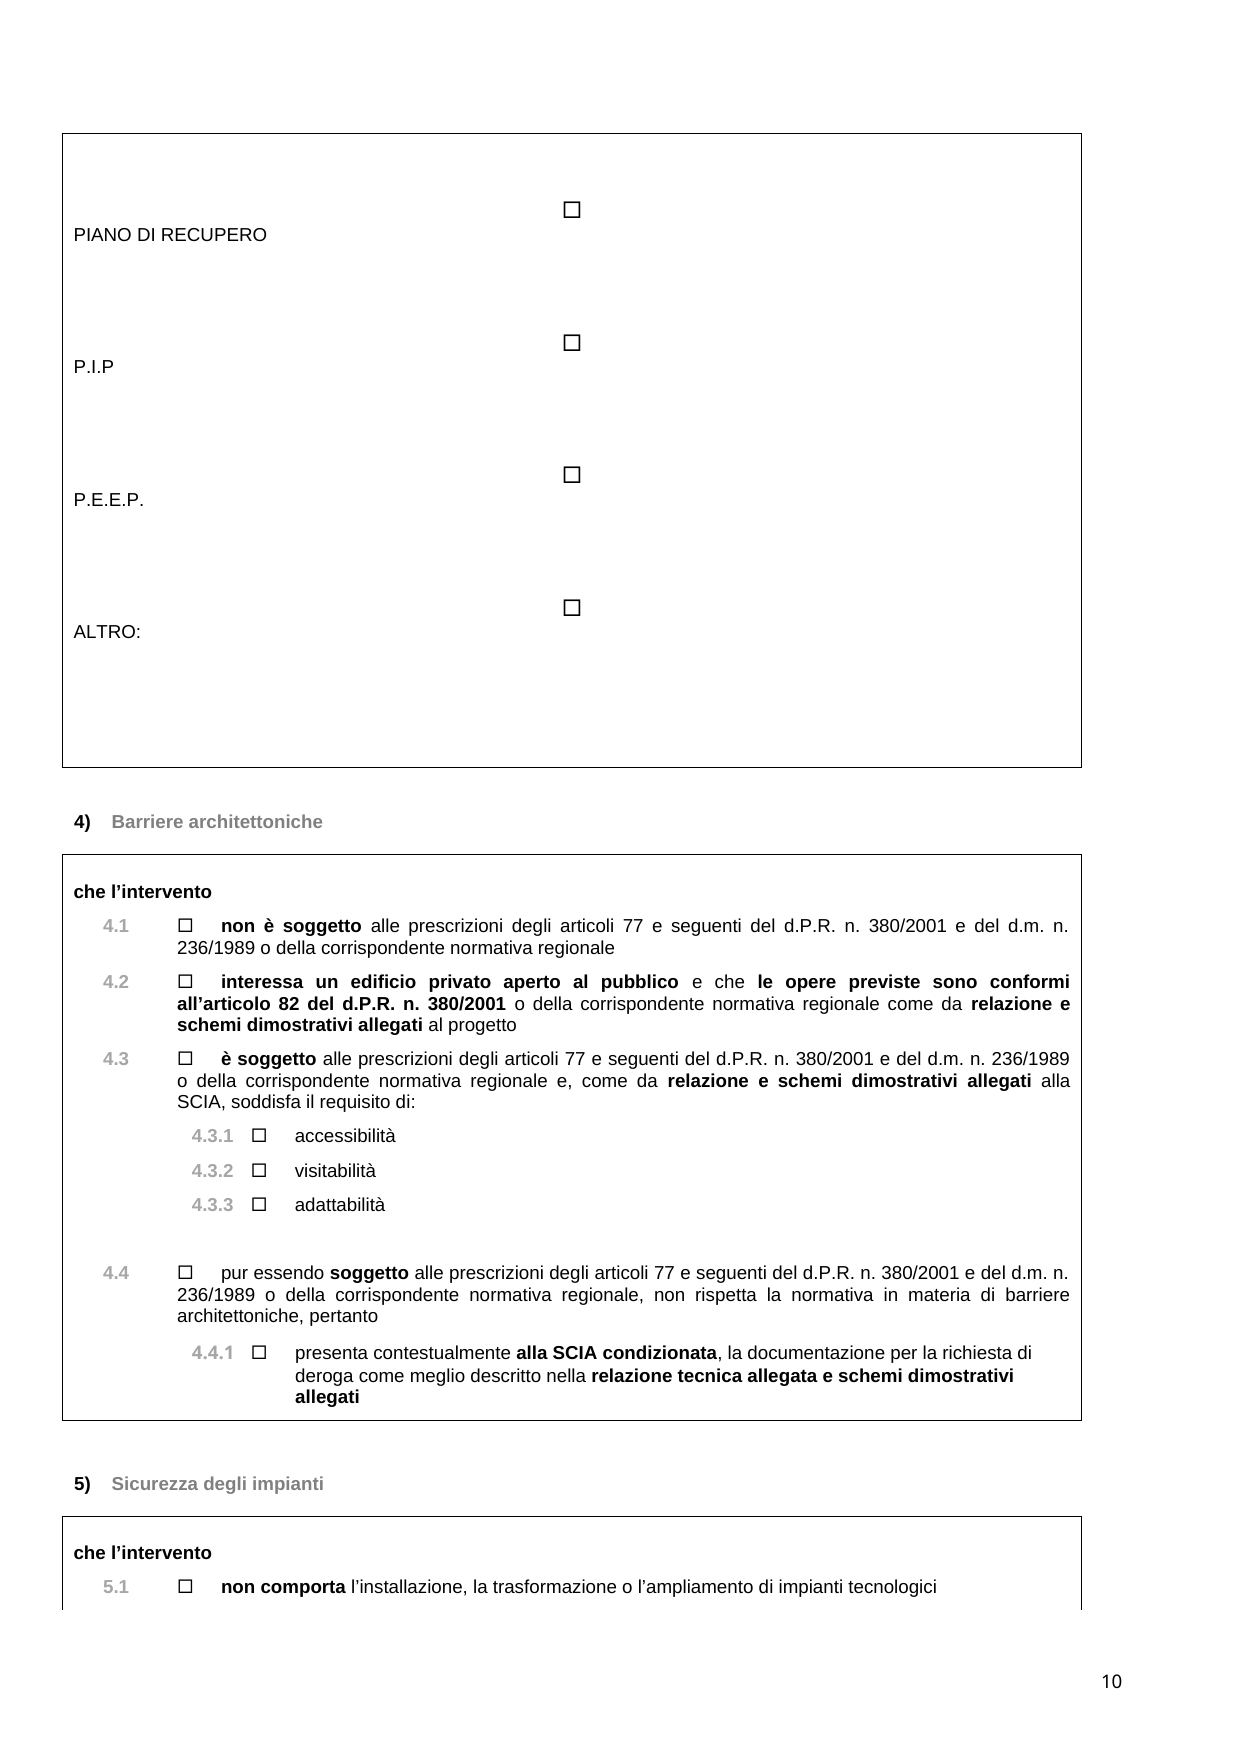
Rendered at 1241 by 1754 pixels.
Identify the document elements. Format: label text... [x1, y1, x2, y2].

list Sicurezza degli impianti [74, 1472, 1122, 1494]
table_header  PIANO DI RECUPERO  P.I.P  P.E.E.P.  ALTRO: [63, 134, 1081, 767]
table_header che l’intervento  non è soggetto alle prescrizioni degli articoli 77 e seguenti del d.P.R. n. 380/2001 e del d.m. n. 236/1989 o della corrispondente normativa regionale  interessa un edificio privato aperto al pubblico e che le opere previste sono conformi all’articolo 82 del d.P.R. n. 380/2001 o della corrispondente normativa regionale come da relazione e schemi dimostrativi allegati al progetto  è soggetto alle prescrizioni degli articoli 77 e seguenti del d.P.R. n. 380/2001 e del d.m. n. 236/1989 o della corrispondente normativa regionale e, come da relazione e schemi dimostrativi allegati alla SCIA, soddisfa il requisito di:  accessibilità  visitabilità  adattabilità  pur essendo soggetto alle prescrizioni degli articoli 77 e seguenti del d.P.R. n. 380/2001 e del d.m. n. 236/1989 o della corrispondente normativa regionale, non rispetta la normativa in materia di barriere architettoniche, pertanto  presenta contestualmente alla SCIA condizionata, la documentazione per la richiesta di deroga come meglio descritto nella relazione tecnica allegata e schemi dimostrativi allegati [63, 855, 1081, 1420]
table_header che l’intervento  non comporta l’installazione, la trasformazione o l’ampliamento di impianti tecnologici  comporta l’installazione, la trasformazione o l’ampliamento dei seguenti impianti tecnologici: (è possibile selezionare più di un’opzione) [63, 1517, 1081, 1610]
list Barriere architettoniche [74, 811, 1122, 833]
